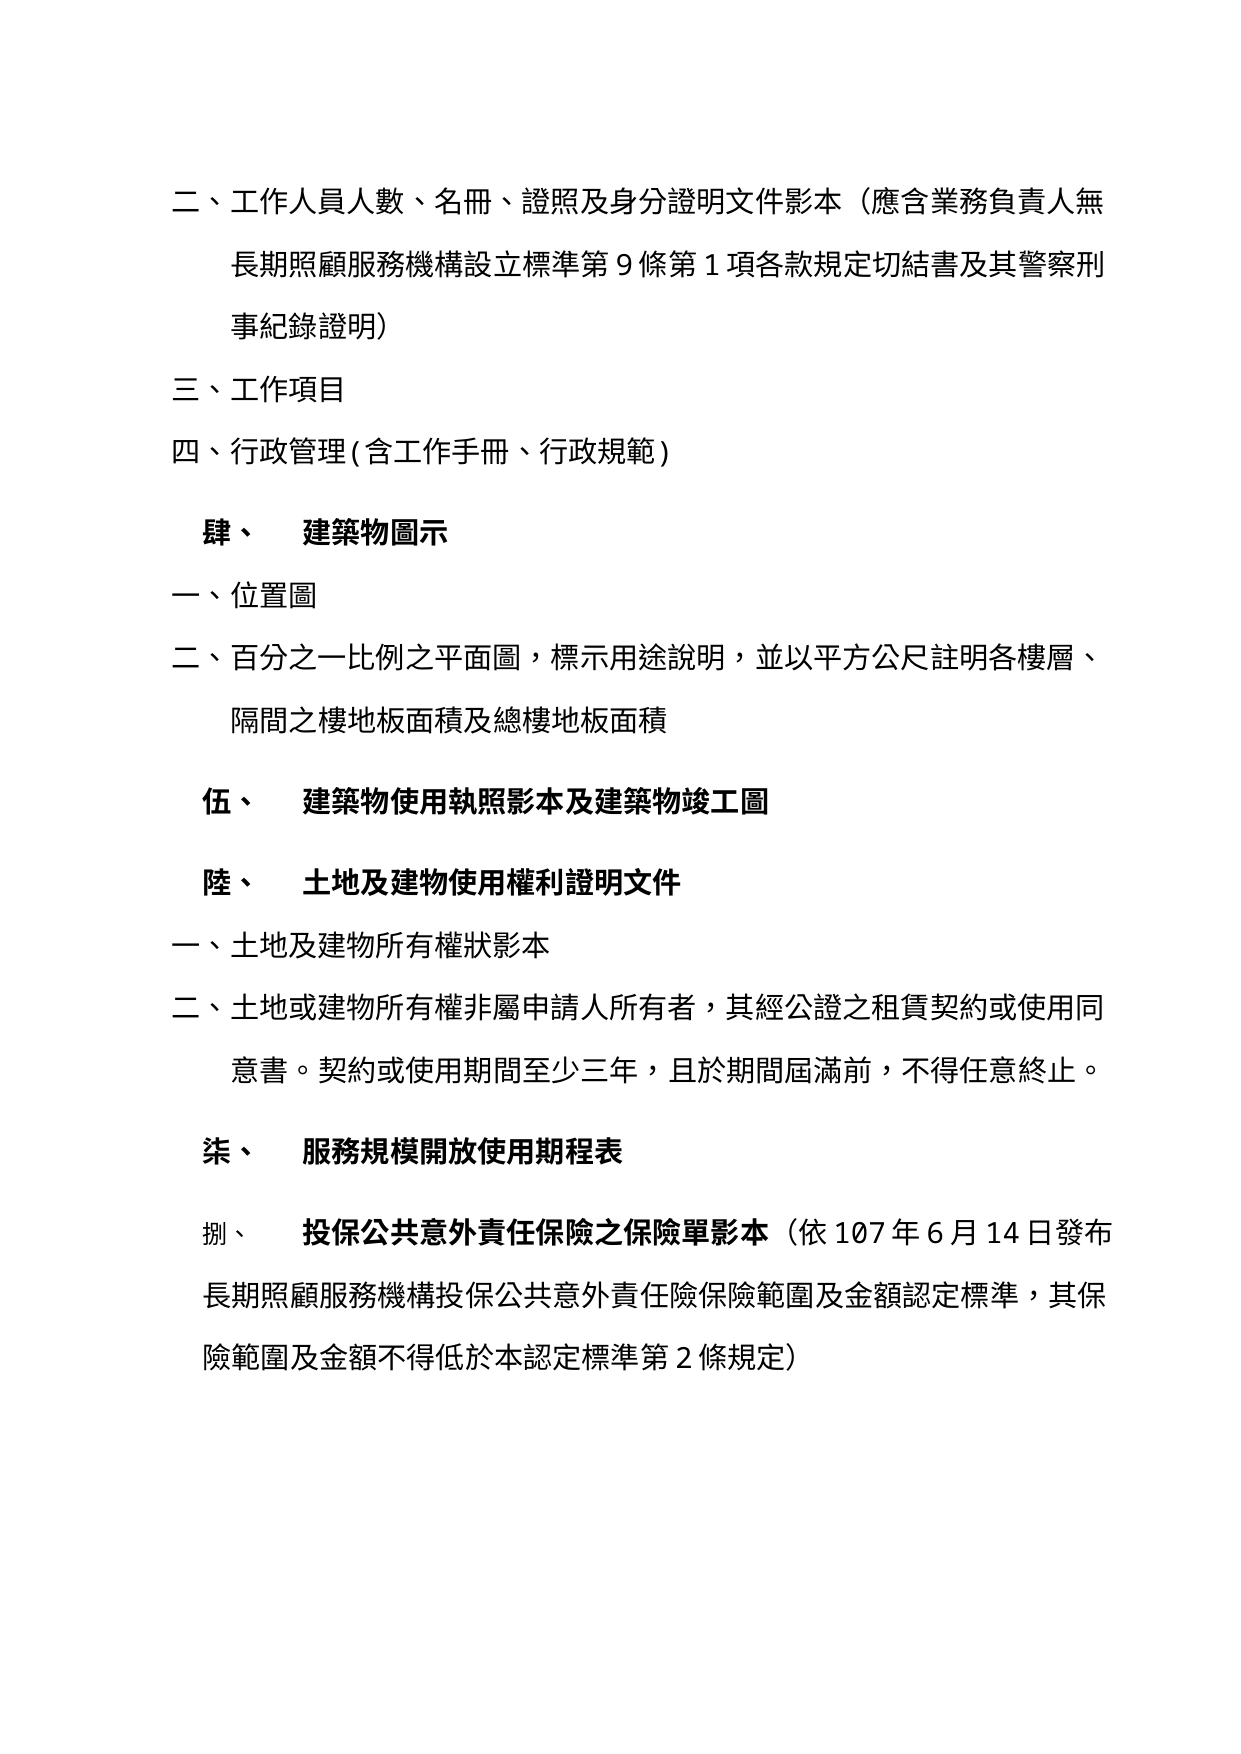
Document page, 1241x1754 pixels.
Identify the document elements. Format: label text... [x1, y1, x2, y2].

text 二、工作人員人數、名冊、證照及身分證明文件影本（應含業務負責人無長期照顧服務機構設立標準第9條第1項各款規定切結書及其警察刑事紀錄證明） [171, 158, 1128, 346]
text 四、行政管理(含工作手冊、行政規範) [171, 408, 1128, 471]
list 土地及建物使用權利證明文件 [202, 839, 1128, 902]
list 建築物使用執照影本及建築物竣工圖 [202, 758, 1128, 821]
text 二、土地或建物所有權非屬申請人所有者，其經公證之租賃契約或使用同意書。契約或使用期間至少三年，且於期間屆滿前，不得任意終止。 [171, 964, 1128, 1089]
text 二、百分之一比例之平面圖，標示用途說明，並以平方公尺註明各樓層、隔間之樓地板面積及總樓地板面積 [171, 614, 1128, 739]
text 三、工作項目 [171, 346, 1128, 408]
text 一、土地及建物所有權狀影本 [171, 902, 1128, 964]
list 建築物圖示 [202, 489, 1128, 552]
list 投保公共意外責任保險之保險單影本（依107年6月14日發布長期照顧服務機構投保公共意外責任險保險範圍及金額認定標準，其保險範圍及金額不得低於本認定標準第2條規定） [202, 1189, 1128, 1377]
list 服務規模開放使用期程表 [202, 1108, 1128, 1171]
text 一、位置圖 [171, 552, 1128, 614]
